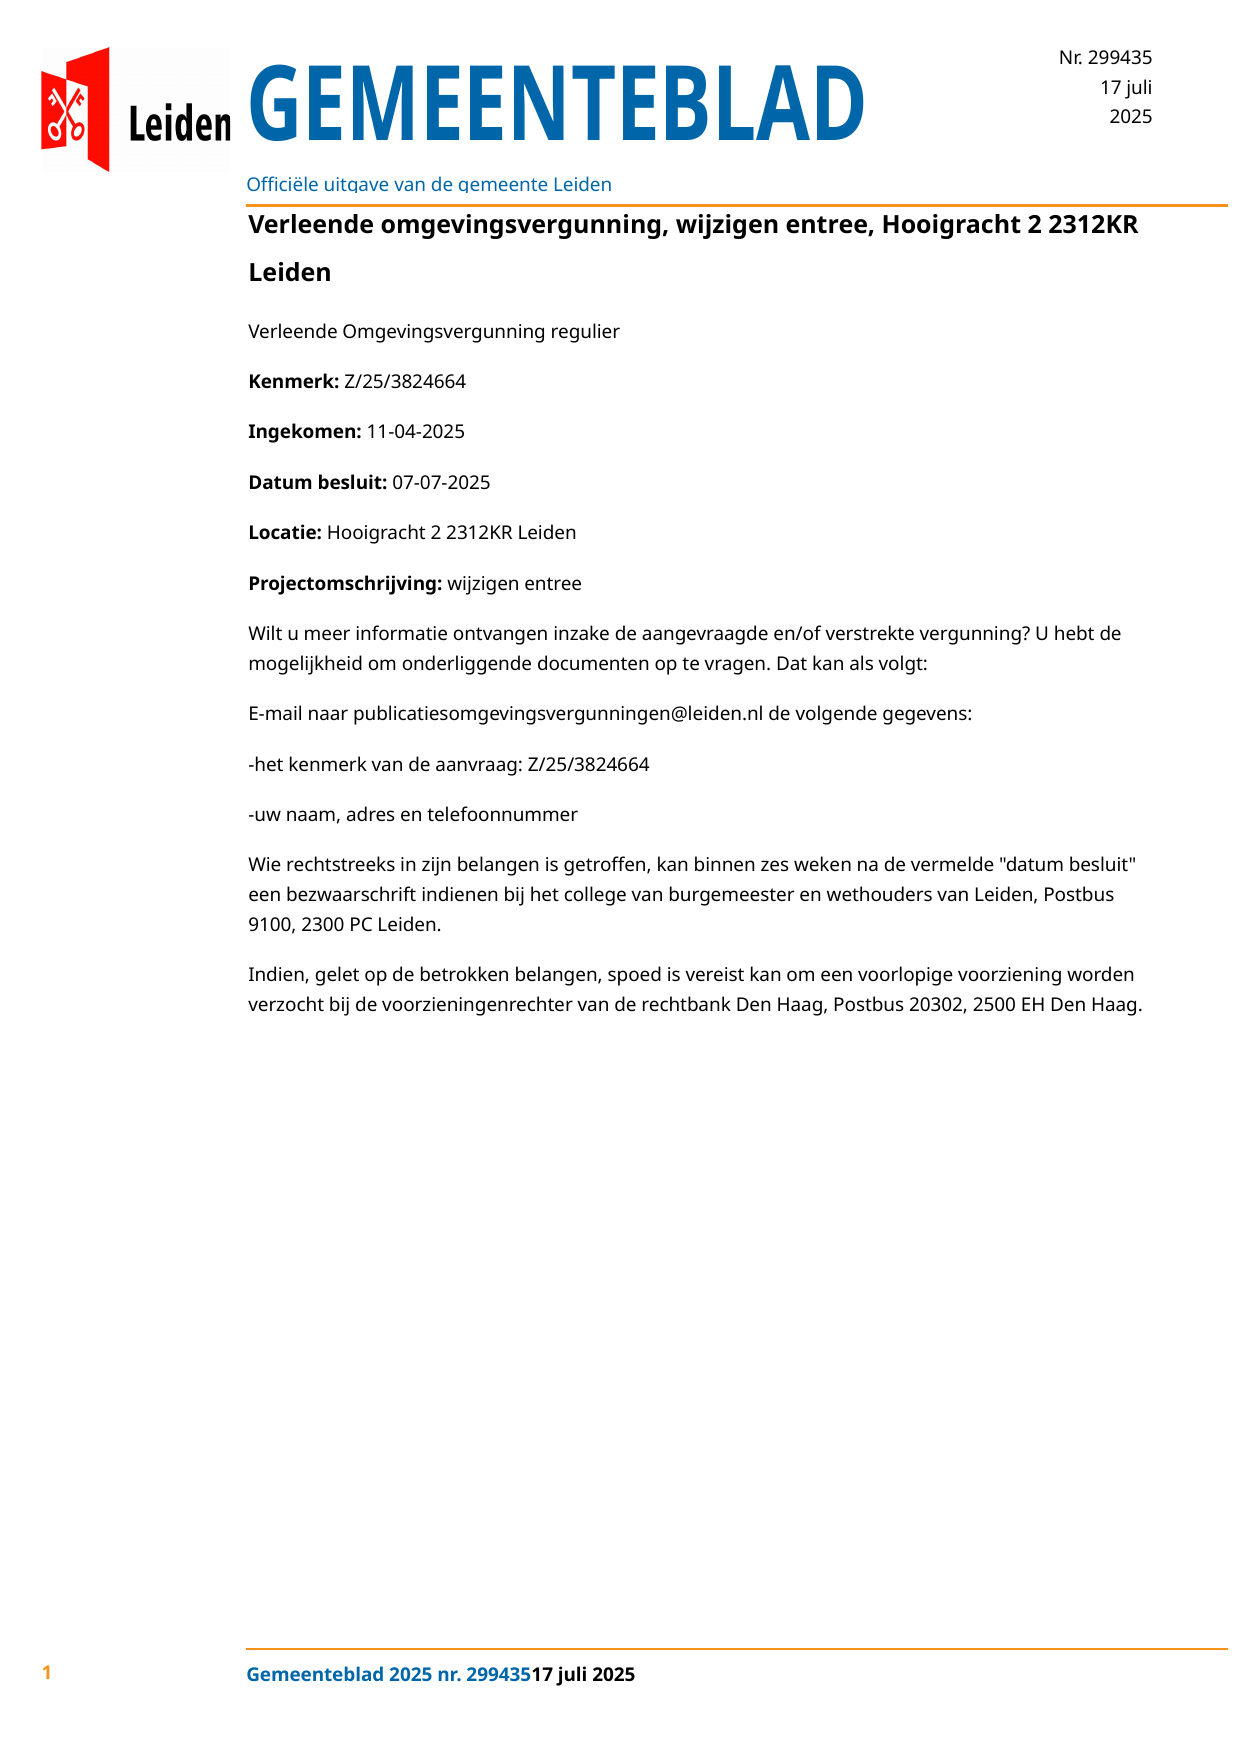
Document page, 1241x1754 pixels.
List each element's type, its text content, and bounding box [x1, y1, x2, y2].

text -uw naam, adres en telefoonnummer [248, 801, 1152, 827]
text Ingekomen: 11-04-2025 [248, 419, 1152, 444]
text Verleende omgevingsvergunning, wijzigen entree, Hooigracht 2 2312KR Leiden [248, 207, 1152, 288]
text E-mail naar publicatiesomgevingsvergunningen@leiden.nl de volgende gegevens: [248, 700, 1152, 726]
text Indien, gelet op de betrokken belangen, spoed is vereist kan om een voorlopige voorziening worden verzocht bij de voorzieningenrechter van de rechtbank Den Haag, Postbus 20302, 2500 EH Den Haag. [248, 961, 1152, 1017]
text Kenmerk: Z/25/3824664 [248, 368, 1152, 394]
text Verleende Omgevingsvergunning regulier [248, 318, 1152, 344]
text Locatie: Hooigracht 2 2312KR Leiden [248, 519, 1152, 545]
text Projectomschrijving: wijzigen entree [248, 570, 1152, 596]
text -het kenmerk van de aanvraag: Z/25/3824664 [248, 751, 1152, 777]
text Wilt u meer informatie ontvangen inzake de aangevraagde en/of verstrekte vergunning? U hebt de mogelijkheid om onderliggende documenten op te vragen. Dat kan als volgt: [248, 620, 1152, 676]
picture [41, 47, 231, 172]
text Wie rechtstreeks in zijn belangen is getroffen, kan binnen zes weken na de vermelde "datum besluit" een bezwaarschrift indienen bij het college van burgemeester en wethouders van Leiden, Postbus 9100, 2300 PC Leiden. [248, 852, 1152, 937]
text Datum besluit: 07-07-2025 [248, 469, 1152, 495]
